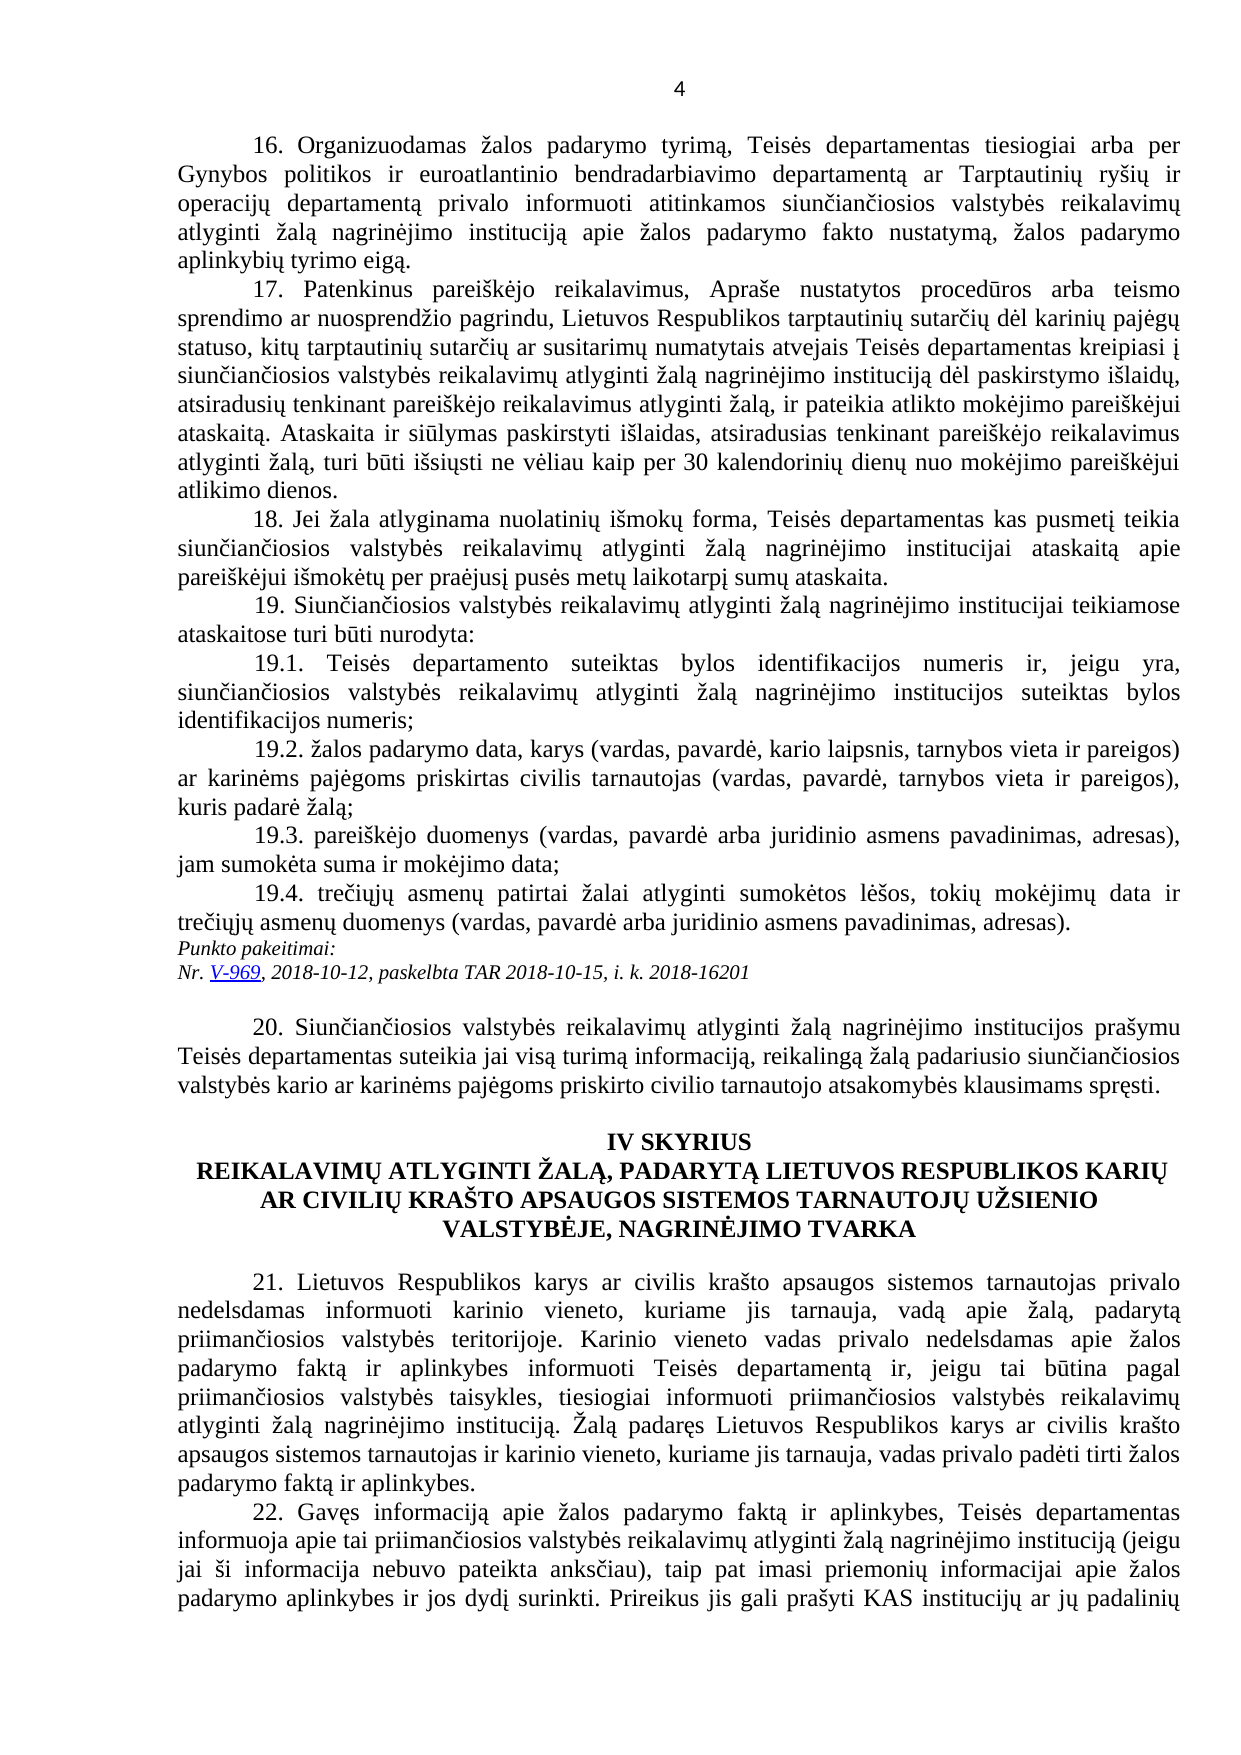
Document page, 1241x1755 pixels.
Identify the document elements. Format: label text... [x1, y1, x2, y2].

text 19.1. Teisės departamento suteiktas bylos identifikacijos numeris ir, jeigu yra, siunčiančiosios valstybės reikalavimų atlyginti žalą nagrinėjimo institucijos suteiktas bylos identifikacijos numeris; [177, 648, 1181, 734]
text IV SKYRIUS [177, 1127, 1181, 1156]
text 19.4. trečiųjų asmenų patirtai žalai atlyginti sumokėtos lėšos, tokių mokėjimų data ir trečiųjų asmenų duomenys (vardas, pavardė arba juridinio asmens pavadinimas, adresas). [177, 878, 1181, 936]
text REIKALAVIMŲ ATLYGINTI ŽALĄ, PADARYTĄ LIETUVOS RESPUBLIKOS KARIŲ AR CIVILIŲ KRAŠTO APSAUGOS SISTEMOS TARNAUTOJŲ UŽSIENIO VALSTYBĖJE, NAGRINĖJIMO TVARKA [177, 1156, 1181, 1242]
text 21. Lietuvos Respublikos karys ar civilis krašto apsaugos sistemos tarnautojas privalo nedelsdamas informuoti karinio vieneto, kuriame jis tarnauja, vadą apie žalą, padarytą priimančiosios valstybės teritorijoje. Karinio vieneto vadas privalo nedelsdamas apie žalos padarymo faktą ir aplinkybes informuoti Teisės departamentą ir, jeigu tai būtina pagal priimančiosios valstybės taisykles, tiesiogiai informuoti priimančiosios valstybės reikalavimų atlyginti žalą nagrinėjimo instituciją. Žalą padaręs Lietuvos Respublikos karys ar civilis krašto apsaugos sistemos tarnautojas ir karinio vieneto, kuriame jis tarnauja, vadas privalo padėti tirti žalos padarymo faktą ir aplinkybes. [177, 1267, 1181, 1497]
text 16. Organizuodamas žalos padarymo tyrimą, Teisės departamentas tiesiogiai arba per Gynybos politikos ir euroatlantinio bendradarbiavimo departamentą ar Tarptautinių ryšių ir operacijų departamentą privalo informuoti atitinkamos siunčiančiosios valstybės reikalavimų atlyginti žalą nagrinėjimo instituciją apie žalos padarymo fakto nustatymą, žalos padarymo aplinkybių tyrimo eigą. [177, 131, 1181, 274]
text Nr. V-969, 2018-10-12, paskelbta TAR 2018-10-15, i. k. 2018-16201 [177, 960, 1181, 984]
text 22. Gavęs informaciją apie žalos padarymo faktą ir aplinkybes, Teisės departamentas informuoja apie tai priimančiosios valstybės reikalavimų atlyginti žalą nagrinėjimo instituciją (jeigu jai ši informacija nebuvo pateikta anksčiau), taip pat imasi priemonių informacijai apie žalos padarymo aplinkybes ir jos dydį surinkti. Prireikus jis gali prašyti KAS institucijų ar jų padalinių [177, 1497, 1181, 1612]
text 19.2. žalos padarymo data, karys (vardas, pavardė, kario laipsnis, tarnybos vieta ir pareigos) ar karinėms pajėgoms priskirtas civilis tarnautojas (vardas, pavardė, tarnybos vieta ir pareigos), kuris padarė žalą; [177, 734, 1181, 821]
text Punkto pakeitimai: [177, 936, 1181, 960]
text 19. Siunčiančiosios valstybės reikalavimų atlyginti žalą nagrinėjimo institucijai teikiamose ataskaitose turi būti nurodyta: [177, 591, 1181, 648]
text 18. Jei žala atlyginama nuolatinių išmokų forma, Teisės departamentas kas pusmetį teikia siunčiančiosios valstybės reikalavimų atlyginti žalą nagrinėjimo institucijai ataskaitą apie pareiškėjui išmokėtų per praėjusį pusės metų laikotarpį sumų ataskaita. [177, 504, 1181, 591]
text 17. Patenkinus pareiškėjo reikalavimus, Apraše nustatytos procedūros arba teismo sprendimo ar nuosprendžio pagrindu, Lietuvos Respublikos tarptautinių sutarčių dėl karinių pajėgų statuso, kitų tarptautinių sutarčių ar susitarimų numatytais atvejais Teisės departamentas kreipiasi į siunčiančiosios valstybės reikalavimų atlyginti žalą nagrinėjimo instituciją dėl paskirstymo išlaidų, atsiradusių tenkinant pareiškėjo reikalavimus atlyginti žalą, ir pateikia atlikto mokėjimo pareiškėjui ataskaitą. Ataskaita ir siūlymas paskirstyti išlaidas, atsiradusias tenkinant pareiškėjo reikalavimus atlyginti žalą, turi būti išsiųsti ne vėliau kaip per 30 kalendorinių dienų nuo mokėjimo pareiškėjui atlikimo dienos. [177, 274, 1181, 504]
text 20. Siunčiančiosios valstybės reikalavimų atlyginti žalą nagrinėjimo institucijos prašymu Teisės departamentas suteikia jai visą turimą informaciją, reikalingą žalą padariusio siunčiančiosios valstybės kario ar karinėms pajėgoms priskirto civilio tarnautojo atsakomybės klausimams spręsti. [177, 1012, 1181, 1099]
text 19.3. pareiškėjo duomenys (vardas, pavardė arba juridinio asmens pavadinimas, adresas), jam sumokėta suma ir mokėjimo data; [177, 821, 1181, 878]
